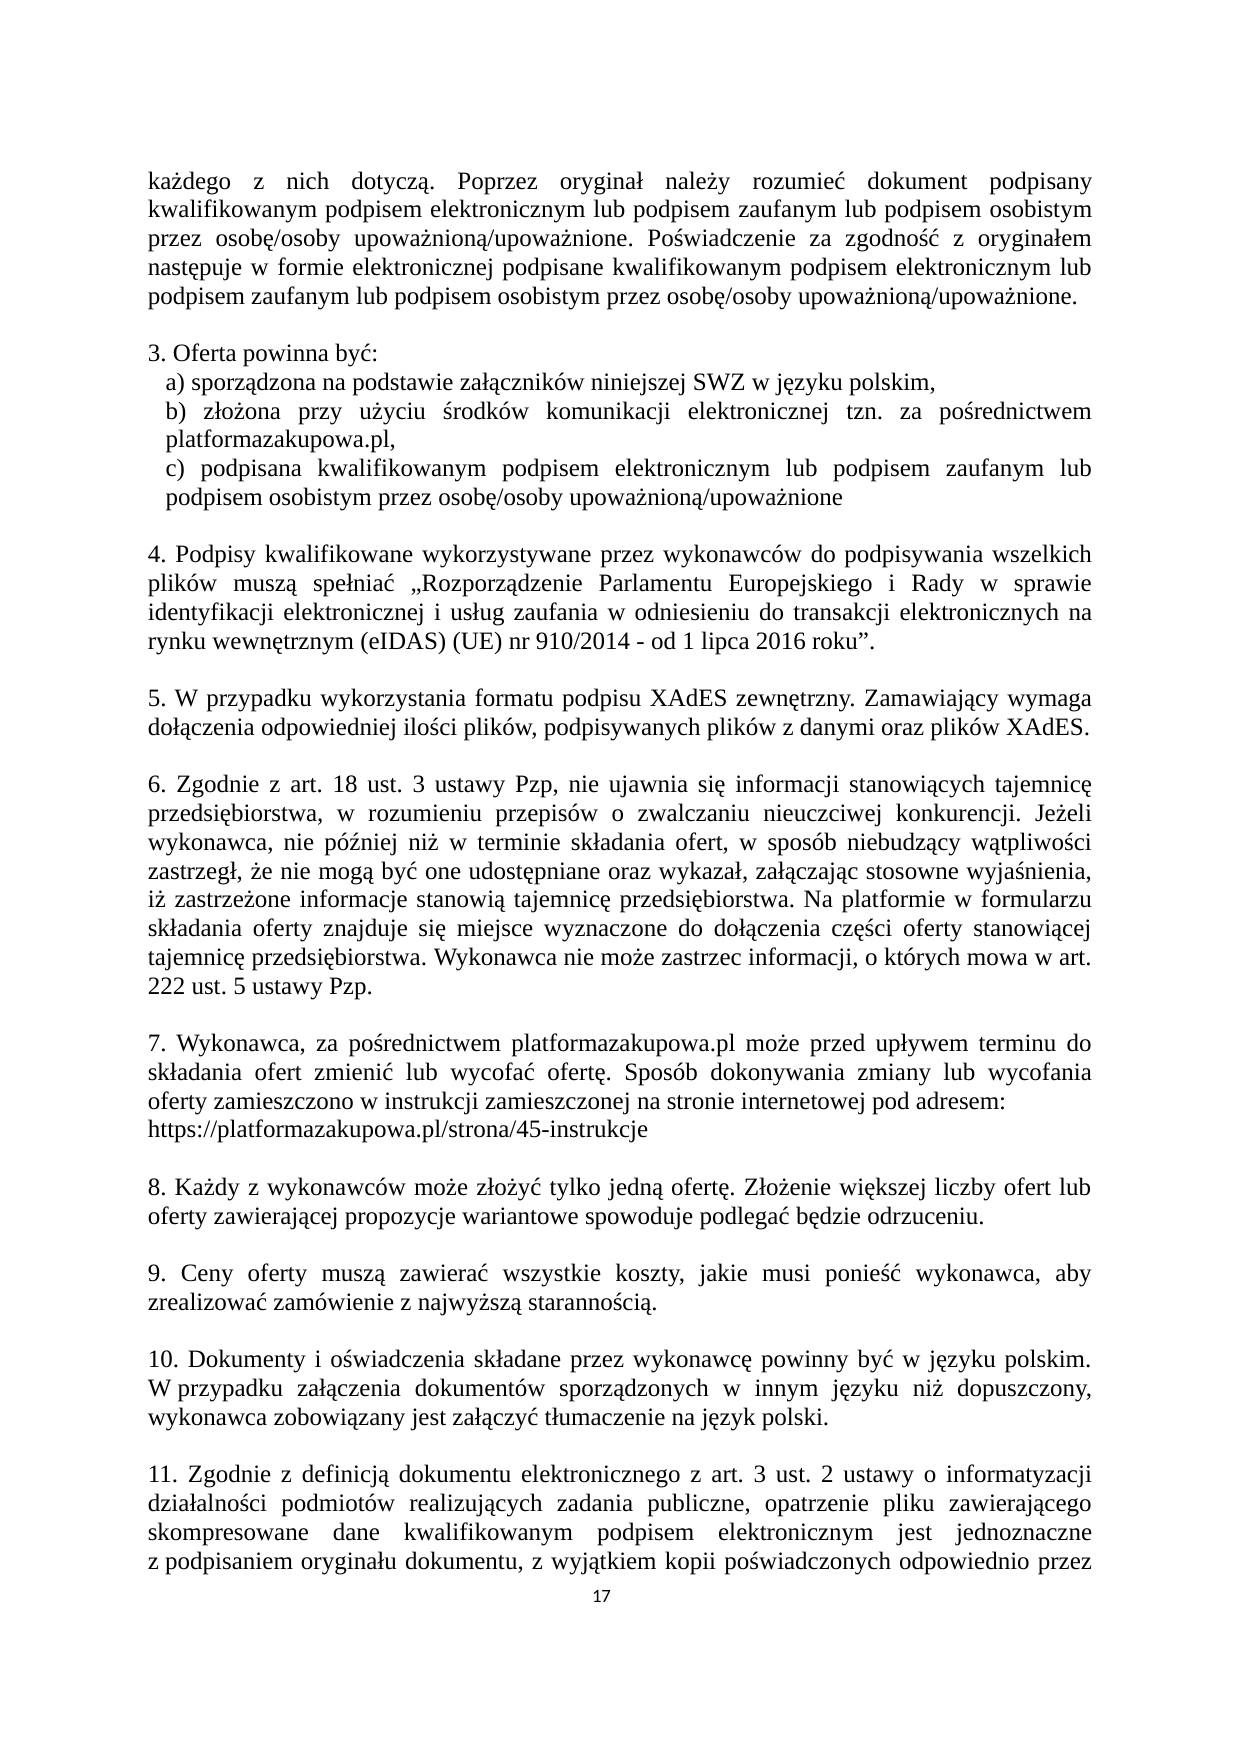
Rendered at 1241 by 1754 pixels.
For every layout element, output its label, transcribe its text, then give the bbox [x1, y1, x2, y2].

text 3. Oferta powinna być: [148, 338, 1093, 367]
text 11. Zgodnie z definicją dokumentu elektronicznego z art. 3 ust. 2 ustawy o informatyzacji działalności podmiotów realizujących zadania publiczne, opatrzenie pliku zawierającego skompresowane dane kwalifikowanym podpisem elektronicznym jest jednoznaczne z podpisaniem oryginału dokumentu, z wyjątkiem kopii poświadczonych odpowiednio przez [148, 1459, 1093, 1574]
text 6. Zgodnie z art. 18 ust. 3 ustawy Pzp, nie ujawnia się informacji stanowiących tajemnicę przedsiębiorstwa, w rozumieniu przepisów o zwalczaniu nieuczciwej konkurencji. Jeżeli wykonawca, nie później niż w terminie składania ofert, w sposób niebudzący wątpliwości zastrzegł, że nie mogą być one udostępniane oraz wykazał, załączając stosowne wyjaśnienia, iż zastrzeżone informacje stanowią tajemnicę przedsiębiorstwa. Na platformie w formularzu składania oferty znajduje się miejsce wyznaczone do dołączenia części oferty stanowiącej tajemnicę przedsiębiorstwa. Wykonawca nie może zastrzec informacji, o których mowa w art. 222 ust. 5 ustawy Pzp. [148, 769, 1093, 999]
text każdego z nich dotyczą. Poprzez oryginał należy rozumieć dokument podpisany kwalifikowanym podpisem elektronicznym lub podpisem zaufanym lub podpisem osobistym przez osobę/osoby upoważnioną/upoważnione. Poświadczenie za zgodność z oryginałem następuje w formie elektronicznej podpisane kwalifikowanym podpisem elektronicznym lub podpisem zaufanym lub podpisem osobistym przez osobę/osoby upoważnioną/upoważnione. [148, 166, 1093, 309]
text 10. Dokumenty i oświadczenia składane przez wykonawcę powinny być w języku polskim. W przypadku załączenia dokumentów sporządzonych w innym języku niż dopuszczony, wykonawca zobowiązany jest załączyć tłumaczenie na język polski. [148, 1344, 1093, 1431]
text b) złożona przy użyciu środków komunikacji elektronicznej tzn. za pośrednictwem platformazakupowa.pl, [165, 396, 1093, 453]
text c) podpisana kwalifikowanym podpisem elektronicznym lub podpisem zaufanym lub podpisem osobistym przez osobę/osoby upoważnioną/upoważnione [165, 453, 1093, 511]
text a) sporządzona na podstawie załączników niniejszej SWZ w języku polskim, [165, 367, 1093, 396]
text 5. W przypadku wykorzystania formatu podpisu XAdES zewnętrzny. Zamawiający wymaga dołączenia odpowiedniej ilości plików, podpisywanych plików z danymi oraz plików XAdES. [148, 683, 1093, 741]
text 7. Wykonawca, za pośrednictwem platformazakupowa.pl może przed upływem terminu do składania ofert zmienić lub wycofać ofertę. Sposób dokonywania zmiany lub wycofania oferty zamieszczono w instrukcji zamieszczonej na stronie internetowej pod adresem: [148, 1028, 1093, 1114]
text https://platformazakupowa.pl/strona/45-instrukcje [148, 1114, 1093, 1143]
text 9. Ceny oferty muszą zawierać wszystkie koszty, jakie musi ponieść wykonawca, aby zrealizować zamówienie z najwyższą starannością. [148, 1258, 1093, 1316]
text 8. Każdy z wykonawców może złożyć tylko jedną ofertę. Złożenie większej liczby ofert lub oferty zawierającej propozycje wariantowe spowoduje podlegać będzie odrzuceniu. [148, 1172, 1093, 1229]
text 4. Podpisy kwalifikowane wykorzystywane przez wykonawców do podpisywania wszelkich plików muszą spełniać „Rozporządzenie Parlamentu Europejskiego i Rady w sprawie identyfikacji elektronicznej i usług zaufania w odniesieniu do transakcji elektronicznych na rynku wewnętrznym (eIDAS) (UE) nr 910/2014 - od 1 lipca 2016 roku”. [148, 539, 1093, 654]
